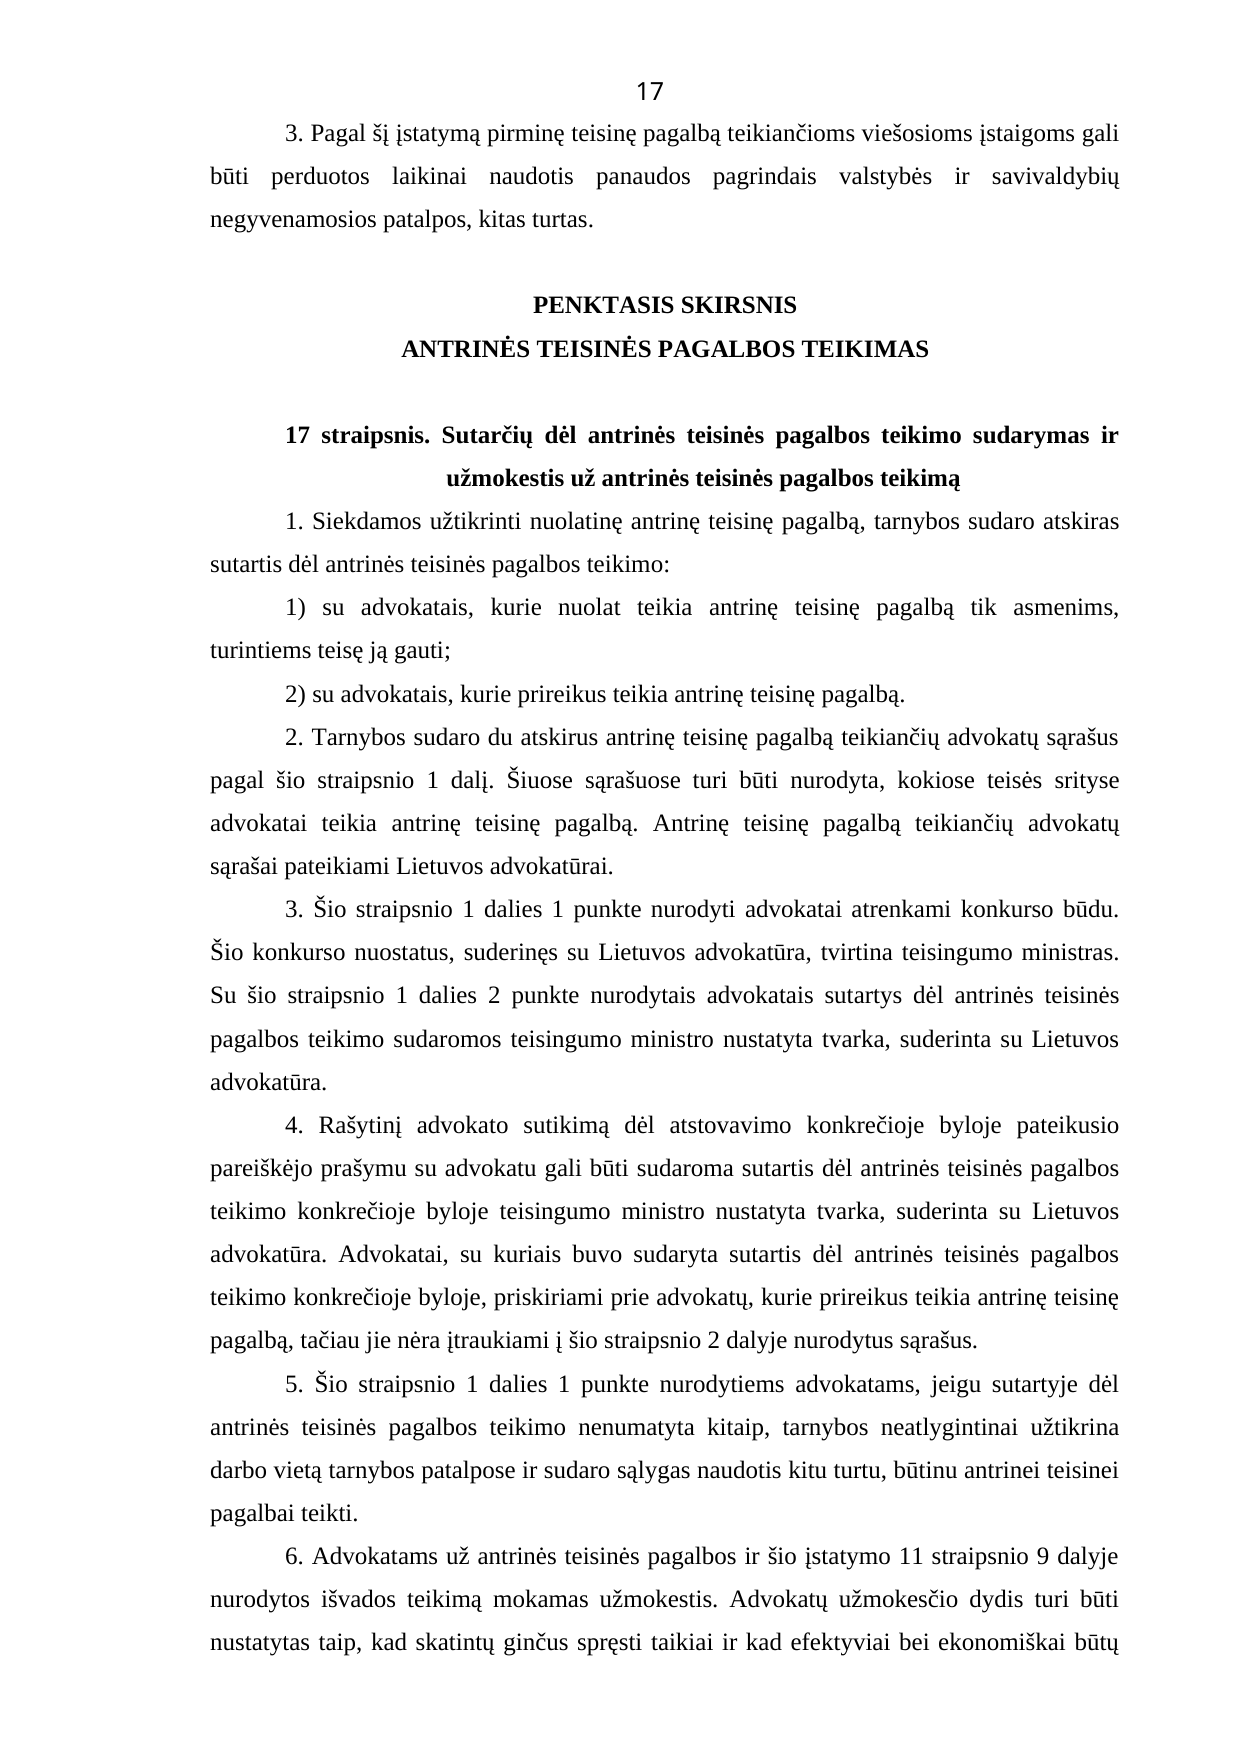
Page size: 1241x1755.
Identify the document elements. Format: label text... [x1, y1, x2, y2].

text 3. Šio straipsnio 1 dalies 1 punkte nurodyti advokatai atrenkami konkurso būdu. Šio konkurso nuostatus, suderinęs su Lietuvos advokatūra, tvirtina teisingumo ministras. Su šio straipsnio 1 dalies 2 punkte nurodytais advokatais sutartys dėl antrinės teisinės pagalbos teikimo sudaromos teisingumo ministro nustatyta tvarka, suderinta su Lietuvos advokatūra. [210, 894, 1120, 1096]
text 1) su advokatais, kurie nuolat teikia antrinę teisinę pagalbą tik asmenims, turintiems teisę ją gauti; [210, 592, 1120, 664]
text 1. Siekdamos užtikrinti nuolatinę antrinę teisinę pagalbą, tarnybos sudaro atskiras sutartis dėl antrinės teisinės pagalbos teikimo: [210, 506, 1120, 578]
text 17 straipsnis. Sutarčių dėl antrinės teisinės pagalbos teikimo sudarymas ir užmokestis už antrinės teisinės pagalbos teikimą [285, 420, 1120, 492]
text 2) su advokatais, kurie prireikus teikia antrinę teisinę pagalbą. [210, 679, 1120, 707]
text 2. Tarnybos sudaro du atskirus antrinę teisinę pagalbą teikiančių advokatų sąrašus pagal šio straipsnio 1 dalį. Šiuose sąrašuose turi būti nurodyta, kokiose teisės srityse advokatai teikia antrinę teisinę pagalbą. Antrinę teisinę pagalbą teikiančių advokatų sąrašai pateikiami Lietuvos advokatūrai. [210, 722, 1120, 880]
text ANTRINĖS TEISINĖS PAGALBOS TEIKIMAS [210, 334, 1120, 362]
text 4. Rašytinį advokato sutikimą dėl atstovavimo konkrečioje byloje pateikusio pareiškėjo prašymu su advokatu gali būti sudaroma sutartis dėl antrinės teisinės pagalbos teikimo konkrečioje byloje teisingumo ministro nustatyta tvarka, suderinta su Lietuvos advokatūra. Advokatai, su kuriais buvo sudaryta sutartis dėl antrinės teisinės pagalbos teikimo konkrečioje byloje, priskiriami prie advokatų, kurie prireikus teikia antrinę teisinę pagalbą, tačiau jie nėra įtraukiami į šio straipsnio 2 dalyje nurodytus sąrašus. [210, 1110, 1120, 1354]
text PENKTASIS SKIRSNIS [210, 291, 1120, 319]
text 3. Pagal šį įstatymą pirminę teisinę pagalbą teikiančioms viešosioms įstaigoms gali būti perduotos laikinai naudotis panaudos pagrindais valstybės ir savivaldybių negyvenamosios patalpos, kitas turtas. [210, 118, 1120, 233]
text 6. Advokatams už antrinės teisinės pagalbos ir šio įstatymo 11 straipsnio 9 dalyje nurodytos išvados teikimą mokamas užmokestis. Advokatų užmokesčio dydis turi būti nustatytas taip, kad skatintų ginčus spręsti taikiai ir kad efektyviai bei ekonomiškai būtų [210, 1541, 1120, 1656]
text 5. Šio straipsnio 1 dalies 1 punkte nurodytiems advokatams, jeigu sutartyje dėl antrinės teisinės pagalbos teikimo nenumatyta kitaip, tarnybos neatlygintinai užtikrina darbo vietą tarnybos patalpose ir sudaro sąlygas naudotis kitu turtu, būtinu antrinei teisinei pagalbai teikti. [210, 1369, 1120, 1527]
